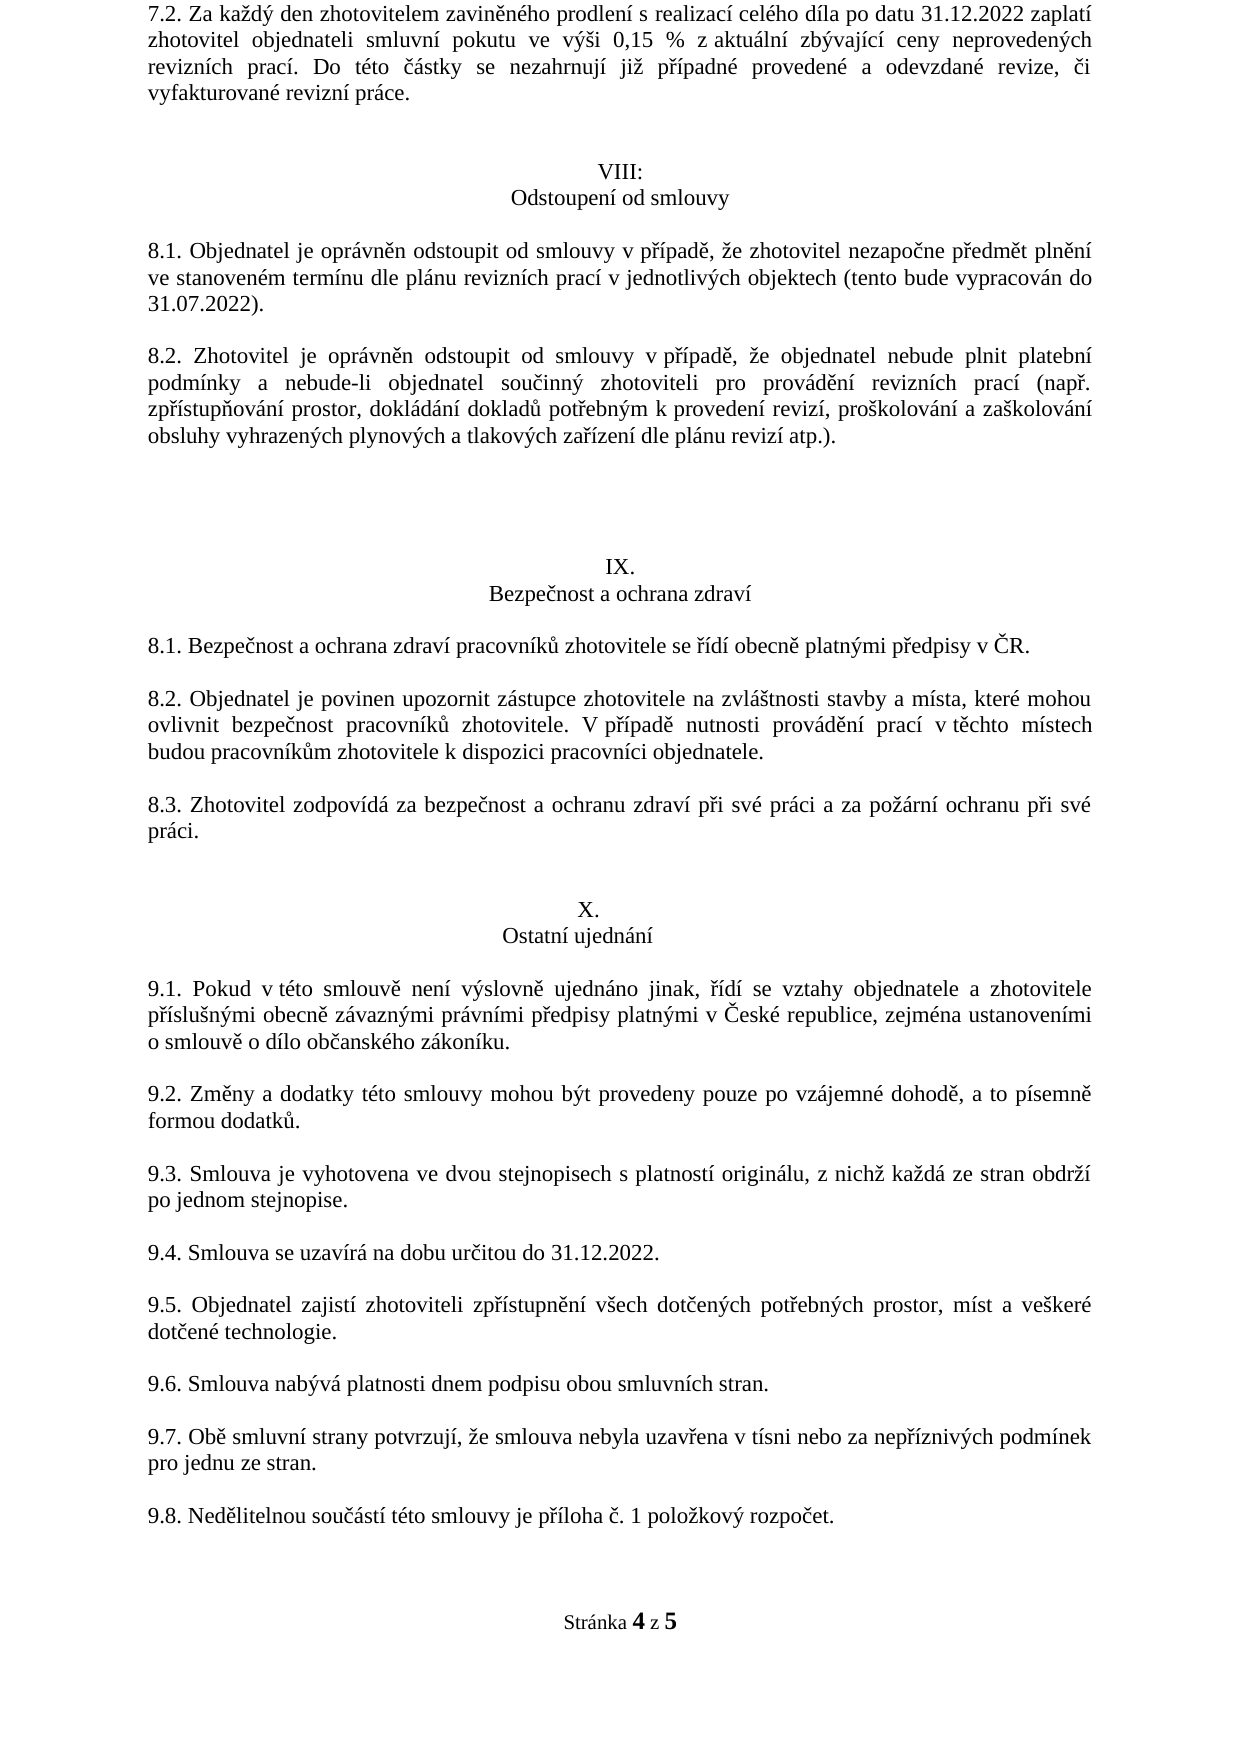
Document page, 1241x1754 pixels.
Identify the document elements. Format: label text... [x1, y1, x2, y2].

text 9.3. Smlouva je vyhotovena ve dvou stejnopisech s platností originálu, z nichž každá ze stran obdrží po jednom stejnopise. [148, 1159, 1093, 1212]
text 9.8. Nedělitelnou součástí této smlouvy je příloha č. 1 položkový rozpočet. [148, 1502, 1093, 1528]
text 9.7. Obě smluvní strany potvrzují, že smlouva nebyla uzavřena v tísni nebo za nepříznivých podmínek pro jednu ze stran. [148, 1423, 1093, 1476]
text IX. [148, 553, 1093, 580]
text 8.3. Zhotovitel zodpovídá za bezpečnost a ochranu zdraví při své práci a za požární ochranu při své práci. [148, 791, 1093, 843]
text 8.1. Bezpečnost a ochrana zdraví pracovníků zhotovitele se řídí obecně platnými předpisy v ČR. [148, 632, 1093, 659]
text Ostatní ujednání [148, 922, 1093, 949]
subtitle 7.2. Za každý den zhotovitelem zaviněného prodlení s realizací celého díla po datu 31.12.2022 zaplatí zhotovitel objednateli smluvní pokutu ve výši 0,15 % z aktuální zbývající ceny neprovedených revizních prací. Do této částky se nezahrnují již případné provedené a odevzdané revize, či vyfakturované revizní práce. [148, 0, 1093, 105]
text 8.2. Objednatel je povinen upozornit zástupce zhotovitele na zvláštnosti stavby a místa, které mohou ovlivnit bezpečnost pracovníků zhotovitele. V případě nutnosti provádění prací v těchto místech budou pracovníkům zhotovitele k dispozici pracovníci objednatele. [148, 685, 1093, 764]
text 9.5. Objednatel zajistí zhotoviteli zpřístupnění všech dotčených potřebných prostor, míst a veškeré dotčené technologie. [148, 1291, 1093, 1344]
text 9.1. Pokud v této smlouvě není výslovně ujednáno jinak, řídí se vztahy objednatele a zhotovitele příslušnými obecně závaznými právními předpisy platnými v České republice, zejména ustanoveními o smlouvě o dílo občanského zákoníku. [148, 975, 1093, 1054]
text 9.2. Změny a dodatky této smlouvy mohou být provedeny pouze po vzájemné dohodě, a to písemně formou dodatků. [148, 1081, 1093, 1133]
text Odstoupení od smlouvy [148, 184, 1093, 211]
text 8.1. Objednatel je oprávněn odstoupit od smlouvy v případě, že zhotovitel nezapočne předmět plnění ve stanoveném termínu dle plánu revizních prací v jednotlivých objektech (tento bude vypracován do 31.07.2022). [148, 237, 1093, 316]
text 9.4. Smlouva se uzavírá na dobu určitou do 31.12.2022. [148, 1239, 1093, 1265]
text 8.2. Zhotovitel je oprávněn odstoupit od smlouvy v případě, že objednatel nebude plnit platební podmínky a nebude-li objednatel součinný zhotoviteli pro provádění revizních prací (např. zpřístupňování prostor, dokládání dokladů potřebným k provedení revizí, proškolování a zaškolování obsluhy vyhrazených plynových a tlakových zařízení dle plánu revizí atp.). [148, 343, 1093, 448]
text VIII: [148, 158, 1093, 184]
text 9.6. Smlouva nabývá platnosti dnem podpisu obou smluvních stran. [148, 1370, 1093, 1397]
text Bezpečnost a ochrana zdraví [148, 580, 1093, 606]
text X. [148, 896, 1093, 922]
